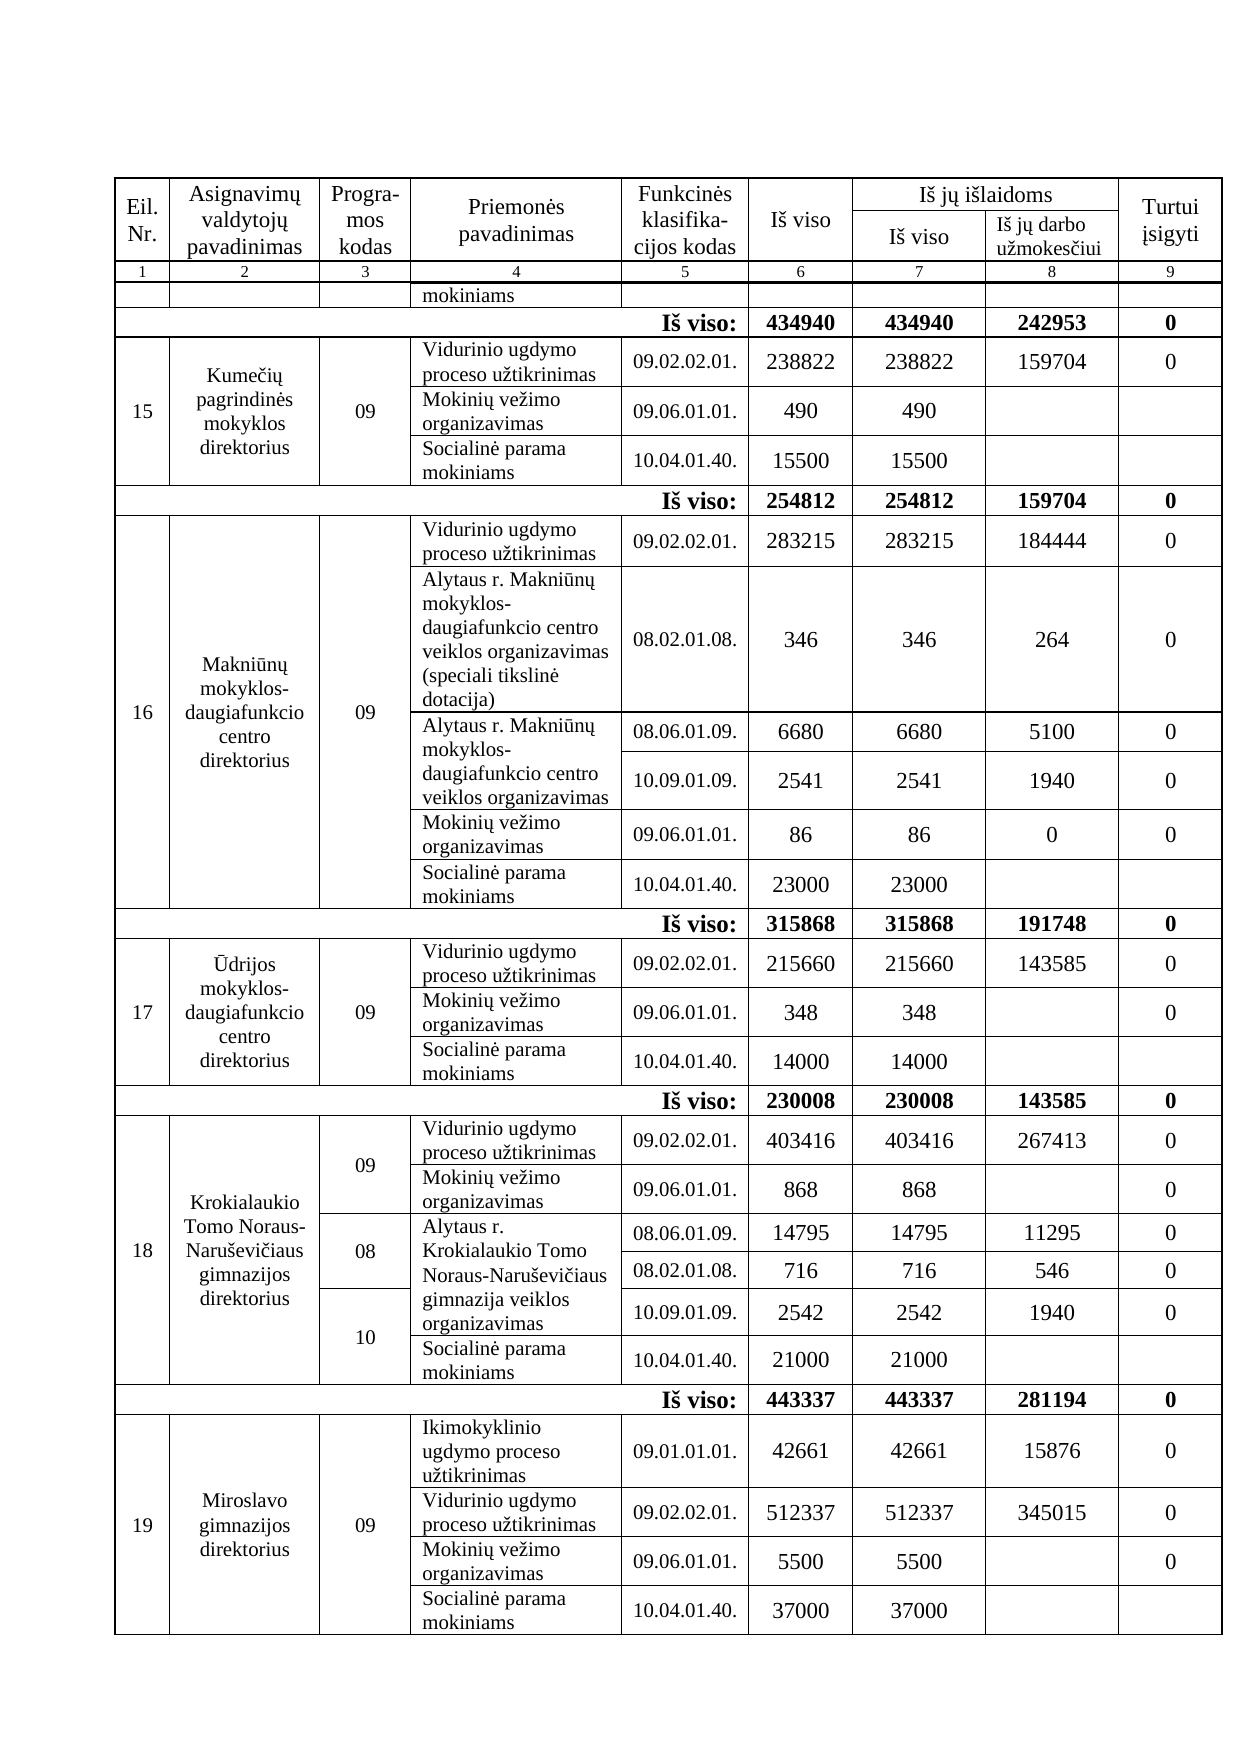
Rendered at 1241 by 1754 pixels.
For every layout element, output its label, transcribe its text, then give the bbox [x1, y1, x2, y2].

table_cell 403416 [853, 1116, 985, 1164]
table_header Progra-mos kodas [320, 179, 410, 260]
table_cell 230008 [749, 1086, 852, 1115]
table_cell 19 [116, 1415, 169, 1634]
table_cell [986, 1165, 1118, 1213]
table_cell 09.02.02.01. [622, 1488, 748, 1536]
table_cell [986, 988, 1118, 1036]
table_cell 215660 [749, 939, 852, 987]
table_cell Socialinė parama mokiniams [411, 860, 621, 908]
table_cell 490 [749, 387, 852, 435]
table_cell 10.04.01.40. [622, 1586, 748, 1634]
table_cell 8 [986, 262, 1118, 281]
table_cell [986, 1586, 1118, 1634]
table_cell [986, 1336, 1118, 1384]
table_cell 08.02.01.08. [622, 567, 748, 711]
table_cell Iš viso: [116, 308, 748, 336]
table_cell [622, 284, 748, 307]
table_cell 184444 [986, 516, 1118, 566]
table_cell 0 [1119, 516, 1221, 566]
table_cell 143585 [986, 1086, 1118, 1115]
table_cell 09 [320, 1116, 410, 1213]
table_cell Krokialaukio Tomo Noraus-Naruševičiaus gimnazijos direktorius [170, 1116, 319, 1384]
table_cell 10.04.01.40. [622, 860, 748, 908]
table_cell Iš viso [853, 211, 985, 260]
table_cell Alytaus r. Makniūnų mokyklos-daugiafunkcio centro veiklos organizavimas [411, 713, 621, 809]
table_cell 08.06.01.09. [622, 713, 748, 751]
table_header Iš viso [749, 179, 852, 260]
table_cell Iš viso: [116, 1086, 748, 1115]
table_cell Socialinė parama mokiniams [411, 436, 621, 485]
table_cell 09.02.02.01. [622, 939, 748, 987]
table_cell 37000 [853, 1586, 985, 1634]
table_cell Vidurinio ugdymo proceso užtikrinimas [411, 338, 621, 386]
table_cell 0 [1119, 567, 1221, 711]
table_cell 2542 [749, 1289, 852, 1335]
table_cell Ikimokyklinio ugdymo proceso užtikrinimas [411, 1415, 621, 1487]
table_cell 434940 [749, 308, 852, 336]
table_cell 09.02.02.01. [622, 516, 748, 566]
table_header Eil. Nr. [116, 179, 169, 260]
table_cell 0 [1119, 810, 1221, 859]
table_cell Miroslavo gimnazijos direktorius [170, 1415, 319, 1634]
table_cell 512337 [749, 1488, 852, 1536]
table_cell 5100 [986, 713, 1118, 751]
table_cell 23000 [853, 860, 985, 908]
table_cell 1940 [986, 1289, 1118, 1335]
table_cell [986, 860, 1118, 908]
table_cell [986, 436, 1118, 485]
table_cell 0 [1119, 486, 1221, 514]
table_cell 0 [1119, 1116, 1221, 1164]
table_cell 3 [320, 262, 410, 281]
table_cell 42661 [853, 1415, 985, 1487]
table_cell 86 [853, 810, 985, 859]
table_cell 08.02.01.08. [622, 1252, 748, 1288]
table_cell [1119, 387, 1221, 435]
table_cell Socialinė parama mokiniams [411, 1336, 621, 1384]
table_cell 267413 [986, 1116, 1118, 1164]
table_cell 0 [1119, 308, 1221, 336]
table_cell Kumečių pagrindinės mokyklos direktorius [170, 338, 319, 485]
table_cell 14795 [749, 1214, 852, 1251]
table_cell 348 [749, 988, 852, 1036]
table_cell 490 [853, 387, 985, 435]
table_cell Vidurinio ugdymo proceso užtikrinimas [411, 939, 621, 987]
table_cell 0 [1119, 338, 1221, 386]
table_cell 346 [749, 567, 852, 711]
table_header Priemonės pavadinimas [411, 179, 621, 260]
table_cell 403416 [749, 1116, 852, 1164]
table_cell 254812 [749, 486, 852, 514]
table_cell 5500 [749, 1537, 852, 1585]
table_cell [1119, 1037, 1221, 1085]
table_cell 0 [1119, 1385, 1221, 1414]
table_cell 868 [749, 1165, 852, 1213]
table_cell [1119, 1586, 1221, 1634]
table_cell Vidurinio ugdymo proceso užtikrinimas [411, 1488, 621, 1536]
table_cell Iš jų darbo užmokesčiui [986, 211, 1118, 260]
table_cell 242953 [986, 308, 1118, 336]
table_cell Socialinė parama mokiniams [411, 1037, 621, 1085]
table_cell [749, 284, 852, 307]
table_cell 21000 [749, 1336, 852, 1384]
table_cell 315868 [749, 909, 852, 938]
table_cell 15 [116, 338, 169, 485]
table_cell 09 [320, 516, 410, 908]
table_cell 09.06.01.01. [622, 387, 748, 435]
table_cell 0 [1119, 988, 1221, 1036]
table_cell 15876 [986, 1415, 1118, 1487]
table_cell 345015 [986, 1488, 1118, 1536]
table_cell [1119, 860, 1221, 908]
table_cell 09.06.01.01. [622, 1165, 748, 1213]
table_cell Mokinių vežimo organizavimas [411, 988, 621, 1036]
table_cell 16 [116, 516, 169, 908]
table_cell 434940 [853, 308, 985, 336]
table_cell [320, 283, 410, 307]
table_cell [170, 283, 319, 307]
table_cell 716 [749, 1252, 852, 1288]
table_cell 09.06.01.01. [622, 1537, 748, 1585]
table_cell Iš viso: [116, 486, 748, 514]
table_cell 346 [853, 567, 985, 711]
table_cell 09.06.01.01. [622, 810, 748, 859]
table_cell [116, 283, 169, 307]
table_cell 254812 [853, 486, 985, 514]
table_cell 15500 [853, 436, 985, 485]
table_cell 09.02.02.01. [622, 338, 748, 386]
table_cell 238822 [749, 338, 852, 386]
table_cell 143585 [986, 939, 1118, 987]
table_cell 868 [853, 1165, 985, 1213]
table_cell Alytaus r. Makniūnų mokyklos-daugiafunkcio centro veiklos organizavimas (speciali tikslinė dotacija) [411, 567, 621, 711]
table_cell 0 [1119, 1488, 1221, 1536]
table_cell 2541 [749, 752, 852, 809]
table_cell 546 [986, 1252, 1118, 1288]
table_cell 215660 [853, 939, 985, 987]
table_cell 08 [320, 1214, 410, 1288]
table_cell 191748 [986, 909, 1118, 938]
table_cell 4 [411, 262, 621, 281]
table_cell 2 [170, 262, 319, 281]
table_cell 283215 [749, 516, 852, 566]
table_cell 0 [986, 810, 1118, 859]
table_cell 17 [116, 939, 169, 1085]
table_cell 159704 [986, 338, 1118, 386]
table_cell [986, 387, 1118, 435]
table_cell 09.01.01.01. [622, 1415, 748, 1487]
table_cell mokiniams [411, 284, 621, 307]
table_cell [986, 1037, 1118, 1085]
table_cell 86 [749, 810, 852, 859]
table_cell 0 [1119, 1086, 1221, 1115]
table_cell 9 [1119, 262, 1221, 281]
table_header Turtui įsigyti [1119, 179, 1221, 260]
table_cell 1940 [986, 752, 1118, 809]
table_cell 283215 [853, 516, 985, 566]
table_cell 0 [1119, 939, 1221, 987]
table_cell 09 [320, 939, 410, 1085]
table_cell 42661 [749, 1415, 852, 1487]
table_cell 10 [320, 1289, 410, 1384]
table_cell 09 [320, 1415, 410, 1634]
table_cell Mokinių vežimo organizavimas [411, 810, 621, 859]
table_cell 08.06.01.09. [622, 1214, 748, 1251]
table_cell 14795 [853, 1214, 985, 1251]
table_cell 0 [1119, 1252, 1221, 1288]
table_cell 10.09.01.09. [622, 1289, 748, 1335]
table_cell 238822 [853, 338, 985, 386]
table_cell 1 [116, 262, 169, 281]
table_cell 716 [853, 1252, 985, 1288]
table_cell 348 [853, 988, 985, 1036]
table_cell 0 [1119, 1214, 1221, 1251]
table_header Asignavimų valdytojų pavadinimas [170, 179, 319, 260]
table_cell Vidurinio ugdymo proceso užtikrinimas [411, 1116, 621, 1164]
table_cell Mokinių vežimo organizavimas [411, 1165, 621, 1213]
table_cell 5 [622, 262, 748, 281]
table_cell 0 [1119, 1537, 1221, 1585]
table_header Iš jų išlaidoms [853, 179, 1118, 210]
table_cell 315868 [853, 909, 985, 938]
table_cell 14000 [853, 1037, 985, 1085]
table_cell 23000 [749, 860, 852, 908]
table_cell 10.09.01.09. [622, 752, 748, 809]
table_cell 10.04.01.40. [622, 436, 748, 485]
table_cell Makniūnų mokyklos-daugiafunkcio centro direktorius [170, 516, 319, 908]
table_cell 264 [986, 567, 1118, 711]
table_cell 21000 [853, 1336, 985, 1384]
table_cell 281194 [986, 1385, 1118, 1414]
table_cell 6680 [749, 713, 852, 751]
table_cell 0 [1119, 713, 1221, 751]
table_cell 37000 [749, 1586, 852, 1634]
table_cell [986, 1537, 1118, 1585]
table_header Funkcinės klasifika-cijos kodas [622, 179, 748, 260]
table_cell Iš viso: [116, 1385, 748, 1414]
table_cell 15500 [749, 436, 852, 485]
table_cell [1119, 284, 1221, 307]
table_cell 5500 [853, 1537, 985, 1585]
table_cell 443337 [853, 1385, 985, 1414]
table_cell Socialinė parama mokiniams [411, 1586, 621, 1634]
table_cell 159704 [986, 486, 1118, 514]
table_cell Alytaus r. Krokialaukio Tomo Noraus-Naruševičiaus gimnazija veiklos organizavimas [411, 1214, 621, 1335]
table_cell 0 [1119, 752, 1221, 809]
table_cell 18 [116, 1116, 169, 1384]
table_cell 0 [1119, 1165, 1221, 1213]
table_cell [1119, 436, 1221, 485]
table_cell 14000 [749, 1037, 852, 1085]
table_cell 6 [749, 262, 852, 281]
table_cell 09 [320, 338, 410, 485]
table_cell 11295 [986, 1214, 1118, 1251]
table_cell Mokinių vežimo organizavimas [411, 1537, 621, 1585]
table_cell 0 [1119, 909, 1221, 938]
table_cell 512337 [853, 1488, 985, 1536]
table_cell [986, 284, 1118, 307]
table_cell [853, 284, 985, 307]
table_cell 09.02.02.01. [622, 1116, 748, 1164]
table_cell Ūdrijos mokyklos-daugiafunkcio centro direktorius [170, 939, 319, 1085]
table_cell [1119, 1336, 1221, 1384]
table_cell Mokinių vežimo organizavimas [411, 387, 621, 435]
table_cell 0 [1119, 1289, 1221, 1335]
table_cell 443337 [749, 1385, 852, 1414]
table_cell 10.04.01.40. [622, 1037, 748, 1085]
table_cell 09.06.01.01. [622, 988, 748, 1036]
table_cell 10.04.01.40. [622, 1336, 748, 1384]
table_cell 2541 [853, 752, 985, 809]
table_cell 0 [1119, 1415, 1221, 1487]
table_cell 6680 [853, 713, 985, 751]
table_cell 230008 [853, 1086, 985, 1115]
table_cell 2542 [853, 1289, 985, 1335]
table_cell Vidurinio ugdymo proceso užtikrinimas [411, 516, 621, 566]
table_cell Iš viso: [116, 909, 748, 938]
table_cell 7 [853, 262, 985, 281]
